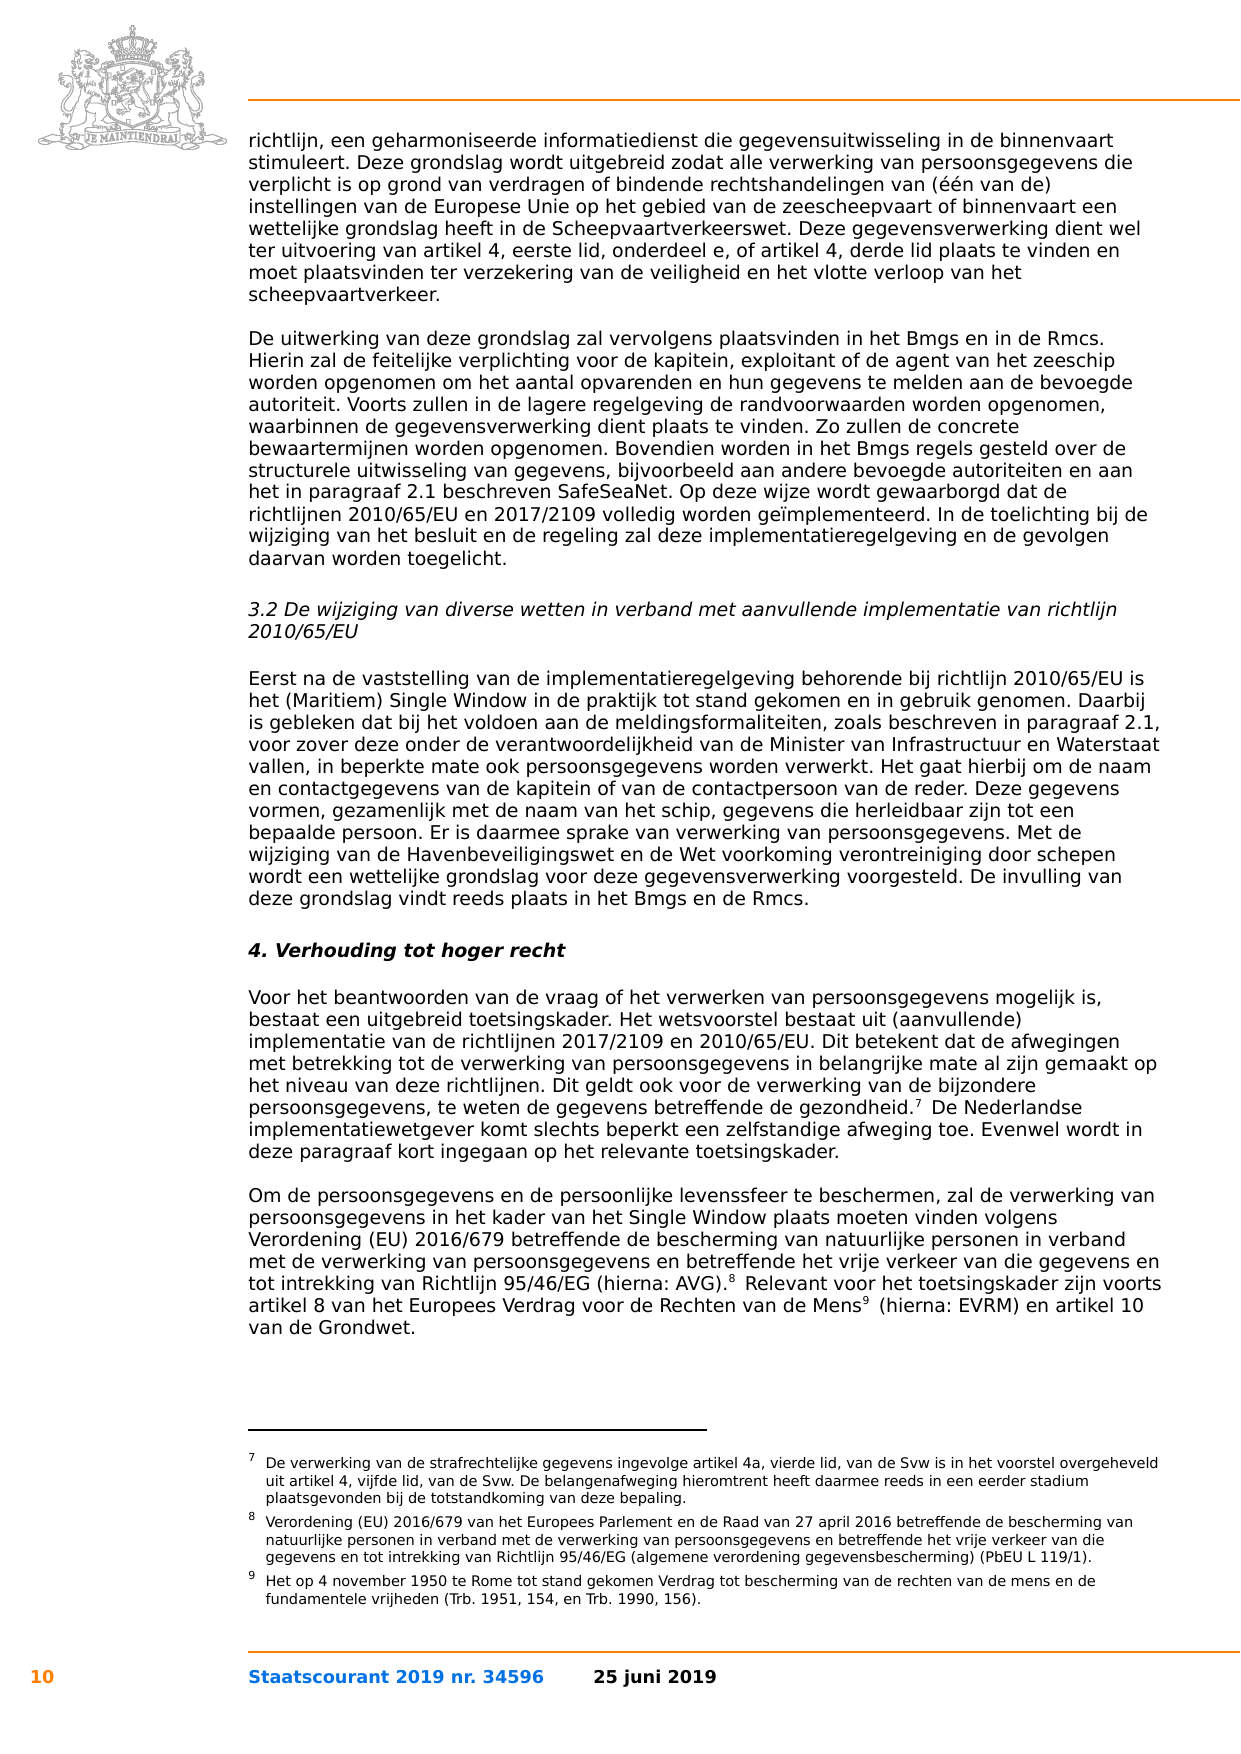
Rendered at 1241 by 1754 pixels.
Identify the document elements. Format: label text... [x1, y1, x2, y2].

picture [38, 25, 227, 150]
text Eerst na de vaststelling van de implementatieregelgeving behorende bij richtlijn 2010/65/EU is het (Maritiem) Single Window in de praktijk tot stand gekomen en in gebruik genomen. Daarbij is gebleken dat bij het voldoen aan de meldingsformaliteiten, zoals beschreven in paragraaf 2.1, voor zover deze onder de verantwoordelijkheid van de Minister van Infrastructuur en Waterstaat vallen, in beperkte mate ook persoonsgegevens worden verwerkt. Het gaat hierbij om de naam en contactgegevens van de kapitein of van de contactpersoon van de reder. Deze gegevens vormen, gezamenlijk met de naam van het schip, gegevens die herleidbaar zijn tot een bepaalde persoon. Er is daarmee sprake van verwerking van persoonsgegevens. Met de wijziging van de Havenbeveiligingswet en de Wet voorkoming verontreiniging door schepen wordt een wettelijke grondslag voor deze gegevensverwerking voorgesteld. De invulling van deze grondslag vindt reeds plaats in het Bmgs en de Rmcs. [248, 668, 1163, 910]
subtitle 3.2 De wijziging van diverse wetten in verband met aanvullende implementatie van richtlijn 2010/65/EU [248, 599, 1163, 643]
text Voor het beantwoorden van de vraag of het verwerken van persoonsgegevens mogelijk is, bestaat een uitgebreid toetsingskader. Het wetsvoorstel bestaat uit (aanvullende) implementatie van de richtlijnen 2017/2109 en 2010/65/EU. Dit betekent dat de afwegingen met betrekking tot de verwerking van persoonsgegevens in belangrijke mate al zijn gemaakt op het niveau van deze richtlijnen. Dit geldt ook voor de verwerking van de bijzondere persoonsgegevens, te weten de gegevens betreffende de gezondheid. De Nederlandse implementatiewetgever komt slechts beperkt een zelfstandige afweging toe. Evenwel wordt in deze paragraaf kort ingegaan op het relevante toetsingskader. [248, 987, 1163, 1163]
subtitle 4. Verhouding tot hoger recht [248, 940, 1163, 962]
text De verwerking van de strafrechtelijke gegevens ingevolge artikel 4a, vierde lid, van de Svw is in het voorstel overgeheveld uit artikel 4, vijfde lid, van de Svw. De belangenafweging hieromtrent heeft daarmee reeds in een eerder stadium plaatsgevonden bij de totstandkoming van deze bepaling. [248, 1451, 1163, 1507]
text Het op 4 november 1950 te Rome tot stand gekomen Verdrag tot bescherming van de rechten van de mens en de fundamentele vrijheden (Trb. 1951, 154, en Trb. 1990, 156). [248, 1569, 1163, 1608]
text Verordening (EU) 2016/679 van het Europees Parlement en de Raad van 27 april 2016 betreffende de bescherming van natuurlijke personen in verband met de verwerking van persoonsgegevens en betreffende het vrije verkeer van die gegevens en tot intrekking van Richtlijn 95/46/EG (algemene verordening gegevensbescherming) (PbEU L 119/1). [248, 1510, 1163, 1566]
text Om de persoonsgegevens en de persoonlijke levenssfeer te beschermen, zal de verwerking van persoonsgegevens in het kader van het Single Window plaats moeten vinden volgens Verordening (EU) 2016/679 betreffende de bescherming van natuurlijke personen in verband met de verwerking van persoonsgegevens en betreffende het vrije verkeer van die gegevens en tot intrekking van Richtlijn 95/46/EG (hierna: AVG). Relevant voor het toetsingskader zijn voorts artikel 8 van het Europees Verdrag voor de Rechten van de Mens (hierna: EVRM) en artikel 10 van de Grondwet. [248, 1185, 1163, 1339]
text De uitwerking van deze grondslag zal vervolgens plaatsvinden in het Bmgs en in de Rmcs. Hierin zal de feitelijke verplichting voor de kapitein, exploitant of de agent van het zeeschip worden opgenomen om het aantal opvarenden en hun gegevens te melden aan de bevoegde autoriteit. Voorts zullen in de lagere regelgeving de randvoorwaarden worden opgenomen, waarbinnen de gegevensverwerking dient plaats te vinden. Zo zullen de concrete bewaartermijnen worden opgenomen. Bovendien worden in het Bmgs regels gesteld over de structurele uitwisseling van gegevens, bijvoorbeeld aan andere bevoegde autoriteiten en aan het in paragraaf 2.1 beschreven SafeSeaNet. Op deze wijze wordt gewaarborgd dat de richtlijnen 2010/65/EU en 2017/2109 volledig worden geïmplementeerd. In de toelichting bij de wijziging van het besluit en de regeling zal deze implementatieregelgeving en de gevolgen daarvan worden toegelicht. [248, 328, 1163, 569]
text richtlijn, een geharmoniseerde informatiedienst die gegevensuitwisseling in de binnenvaart stimuleert. Deze grondslag wordt uitgebreid zodat alle verwerking van persoonsgegevens die verplicht is op grond van verdragen of bindende rechtshandelingen van (één van de) instellingen van de Europese Unie op het gebied van de zeescheepvaart of binnenvaart een wettelijke grondslag heeft in de Scheepvaartverkeerswet. Deze gegevensverwerking dient wel ter uitvoering van artikel 4, eerste lid, onderdeel e, of artikel 4, derde lid plaats te vinden en moet plaatsvinden ter verzekering van de veiligheid en het vlotte verloop van het scheepvaartverkeer. [248, 130, 1163, 306]
